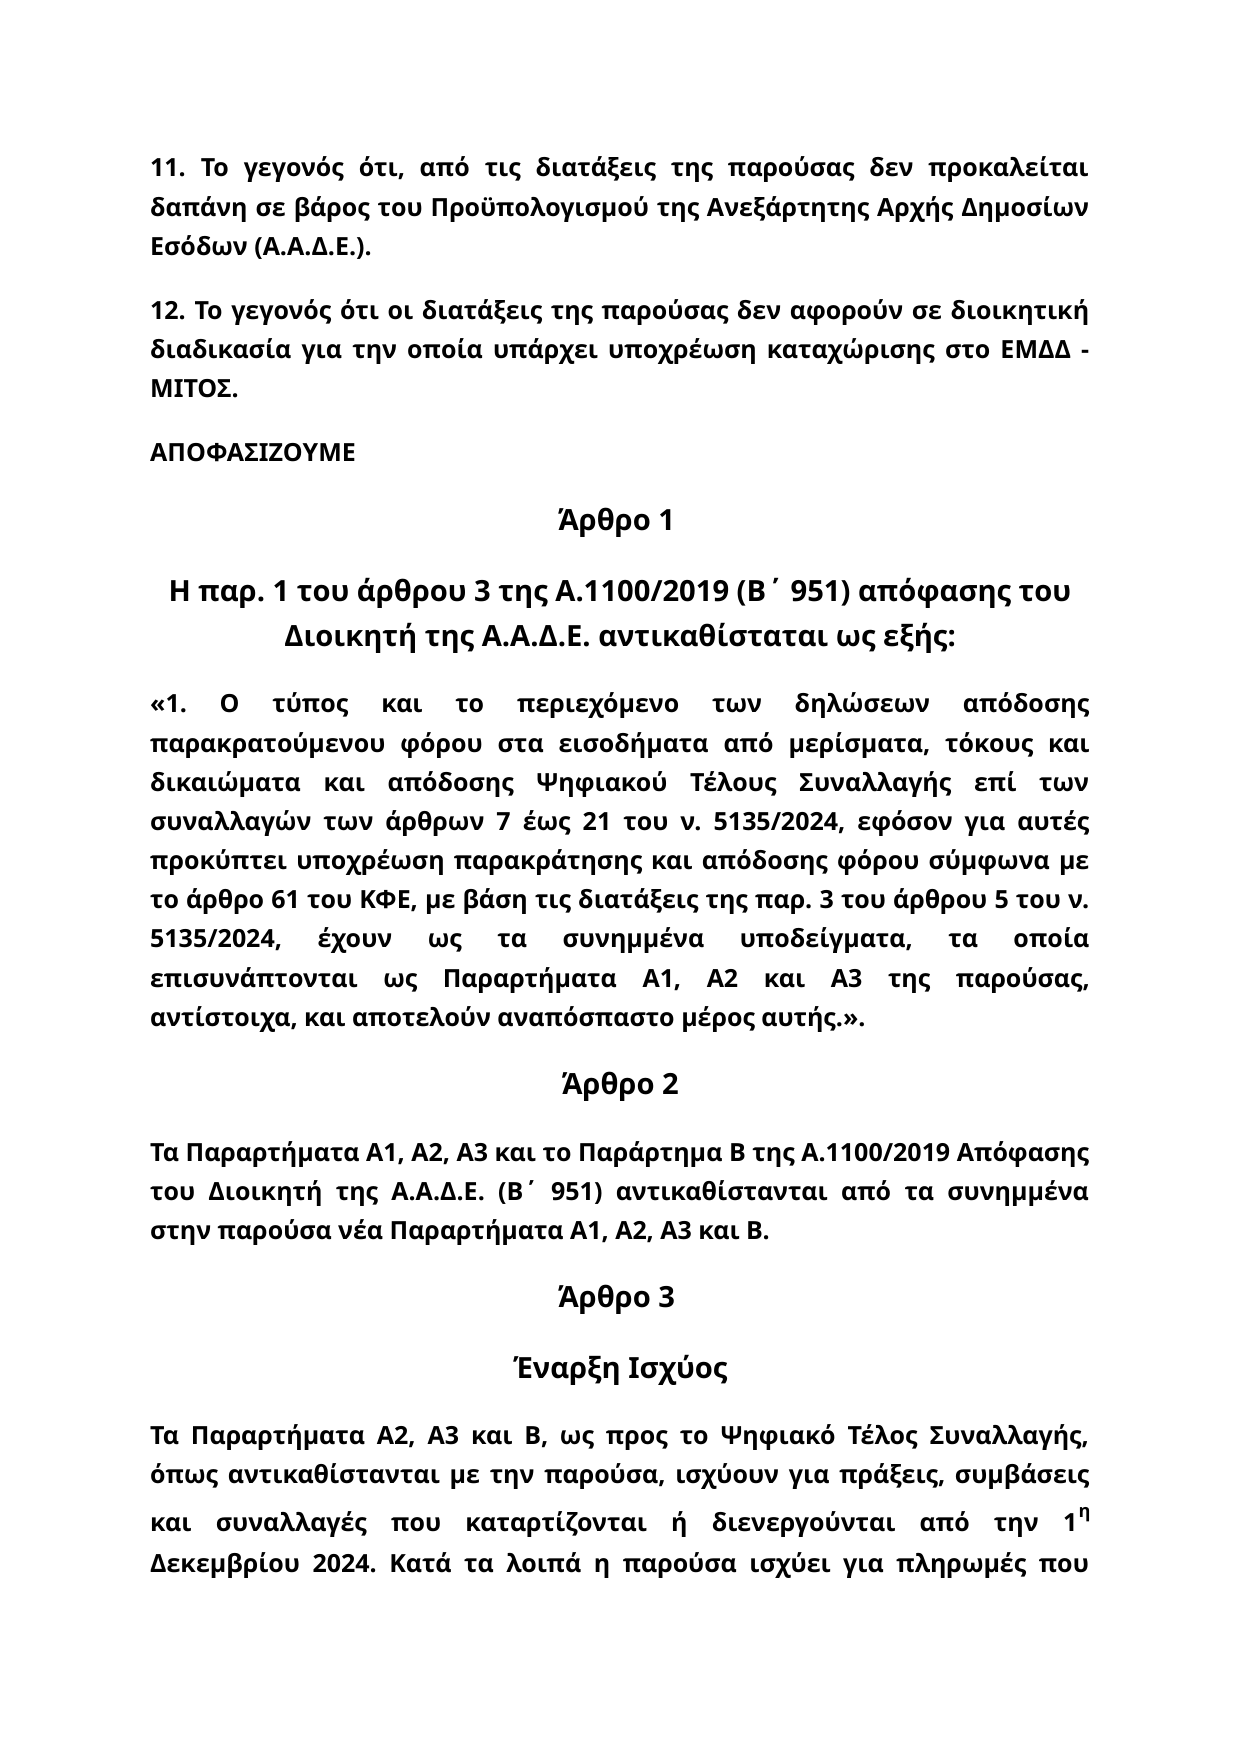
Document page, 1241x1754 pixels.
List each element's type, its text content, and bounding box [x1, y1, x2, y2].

subtitle Άρθρο 2 [150, 1063, 1090, 1103]
text ΑΠΟΦΑΣΙΖΟΥΜΕ [150, 435, 1090, 469]
subtitle Άρθρο 3 [150, 1277, 1090, 1316]
text 11. Το γεγονός ότι, από τις διατάξεις της παρούσας δεν προκαλείται δαπάνη σε βάρος του Προϋπολογισμού της Ανεξάρτητης Αρχής Δημοσίων Εσόδων (Α.Α.Δ.Ε.). [150, 150, 1090, 262]
text «1. Ο τύπος και το περιεχόμενο των δηλώσεων απόδοσης παρακρατούμενου φόρου στα εισοδήματα από μερίσματα, τόκους και δικαιώματα και απόδοσης Ψηφιακού Τέλους Συναλλαγής επί των συναλλαγών των άρθρων 7 έως 21 του ν. 5135/2024, εφόσον για αυτές προκύπτει υποχρέωση παρακράτησης και απόδοσης φόρου σύμφωνα με το άρθρο 61 του ΚΦΕ, με βάση τις διατάξεις της παρ. 3 του άρθρου 5 του ν. 5135/2024, έχουν ως τα συνημμένα υποδείγματα, τα οποία επισυνάπτονται ως Παραρτήματα Α1, Α2 και Α3 της παρούσας, αντίστοιχα, και αποτελούν αναπόσπαστο μέρος αυτής.». [150, 686, 1090, 1033]
text 12. Το γεγονός ότι οι διατάξεις της παρούσας δεν αφορούν σε διοικητική διαδικασία για την οποία υπάρχει υποχρέωση καταχώρισης στο ΕΜΔΔ -ΜΙΤΟΣ. [150, 292, 1090, 405]
text Τα Παραρτήματα Α2, Α3 και Β, ως προς το Ψηφιακό Τέλος Συναλλαγής, όπως αντικαθίστανται με την παρούσα, ισχύουν για πράξεις, συμβάσεις και συναλλαγές που καταρτίζονται ή διενεργούνται από την 1η Δεκεμβρίου 2024. Κατά τα λοιπά η παρούσα ισχύει για πληρωμές που [150, 1418, 1090, 1579]
subtitle Έναρξη Ισχύος [150, 1347, 1090, 1387]
subtitle Η παρ. 1 του άρθρου 3 της Α.1100/2019 (Β΄ 951) απόφασης του Διοικητή της Α.Α.Δ.Ε. αντικαθίσταται ως εξής: [150, 570, 1090, 655]
text Τα Παραρτήματα Α1, Α2, Α3 και το Παράρτημα Β της Α.1100/2019 Απόφασης του Διοικητή της Α.Α.Δ.Ε. (Β΄ 951) αντικαθίστανται από τα συνημμένα στην παρούσα νέα Παραρτήματα Α1, Α2, Α3 και Β. [150, 1134, 1090, 1247]
subtitle Άρθρο 1 [150, 499, 1090, 539]
